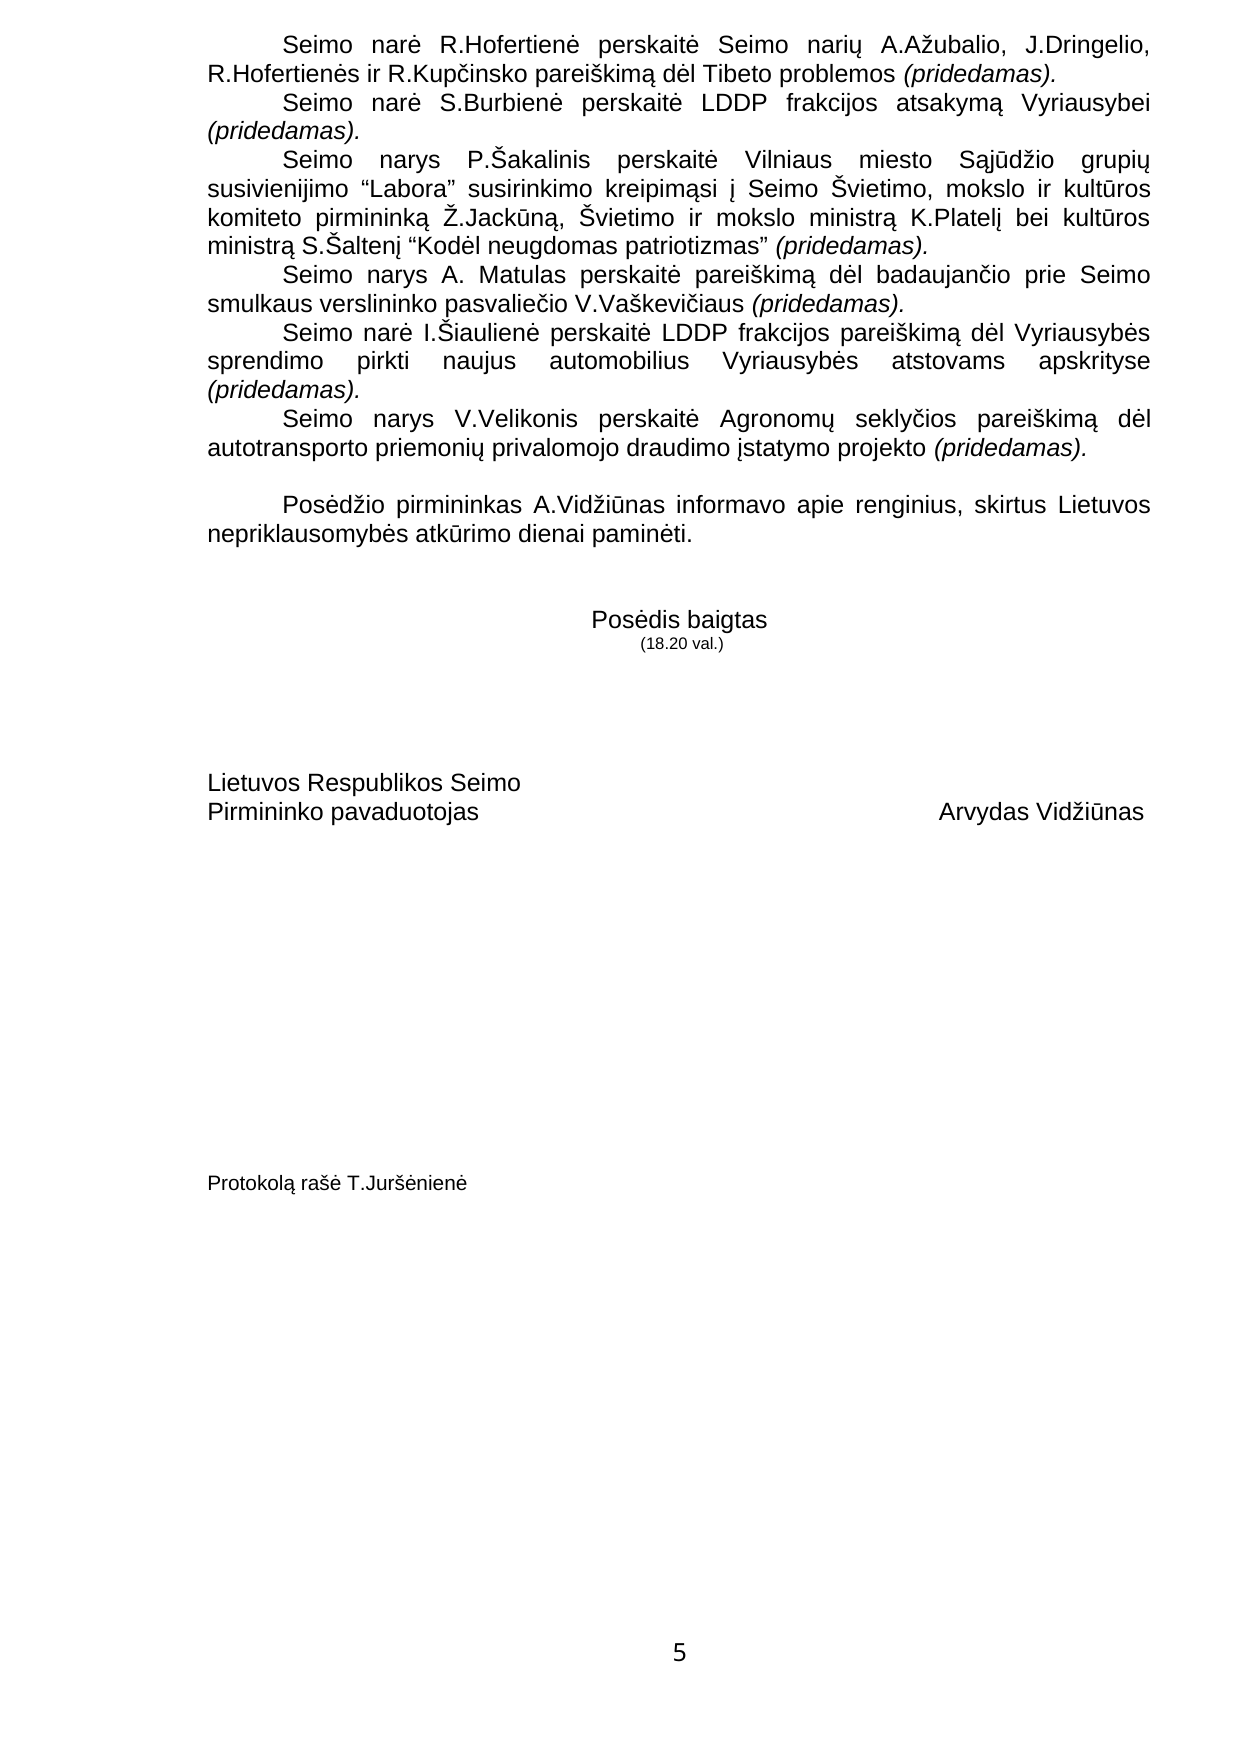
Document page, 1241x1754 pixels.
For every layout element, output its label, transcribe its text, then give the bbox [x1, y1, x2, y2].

text Seimo narys P.Šakalinis perskaitė Vilniaus miesto Sąjūdžio grupių susivienijimo “Labora” susirinkimo kreipimąsi į Seimo Švietimo, mokslo ir kultūros komiteto pirmininką Ž.Jackūną, Švietimo ir mokslo ministrą K.Platelį bei kultūros ministrą S.Šaltenį “Kodėl neugdomas patriotizmas” (pridedamas). [207, 145, 1152, 260]
text Seimo narys A. Matulas perskaitė pareiškimą dėl badaujančio prie Seimo smulkaus verslininko pasvaliečio V.Vaškevičiaus (pridedamas). [207, 260, 1152, 317]
text Posėdis baigtas [207, 605, 1152, 634]
text Seimo narys V.Velikonis perskaitė Agronomų seklyčios pareiškimą dėl autotransporto priemonių privalomojo draudimo įstatymo projekto (pridedamas). [207, 404, 1152, 461]
text Lietuvos Respublikos Seimo [207, 768, 1152, 797]
text Seimo narė S.Burbienė perskaitė LDDP frakcijos atsakymą Vyriausybei (pridedamas). [207, 87, 1152, 145]
text Seimo narė R.Hofertienė perskaitė Seimo narių A.Ažubalio, J.Dringelio, R.Hofertienės ir R.Kupčinsko pareiškimą dėl Tibeto problemos (pridedamas). [207, 30, 1152, 87]
text Protokolą rašė T.Juršėnienė [207, 1170, 1152, 1194]
text Seimo narė I.Šiaulienė perskaitė LDDP frakcijos pareiškimą dėl Vyriausybės sprendimo pirkti naujus automobilius Vyriausybės atstovams apskrityse (pridedamas). [207, 317, 1152, 404]
text Pirmininko pavaduotojas Arvydas Vidžiūnas [207, 797, 1152, 825]
text Posėdžio pirmininkas A.Vidžiūnas informavo apie renginius, skirtus Lietuvos nepriklausomybės atkūrimo dienai paminėti. [207, 490, 1152, 547]
text (18.20 val.) [207, 634, 1152, 653]
